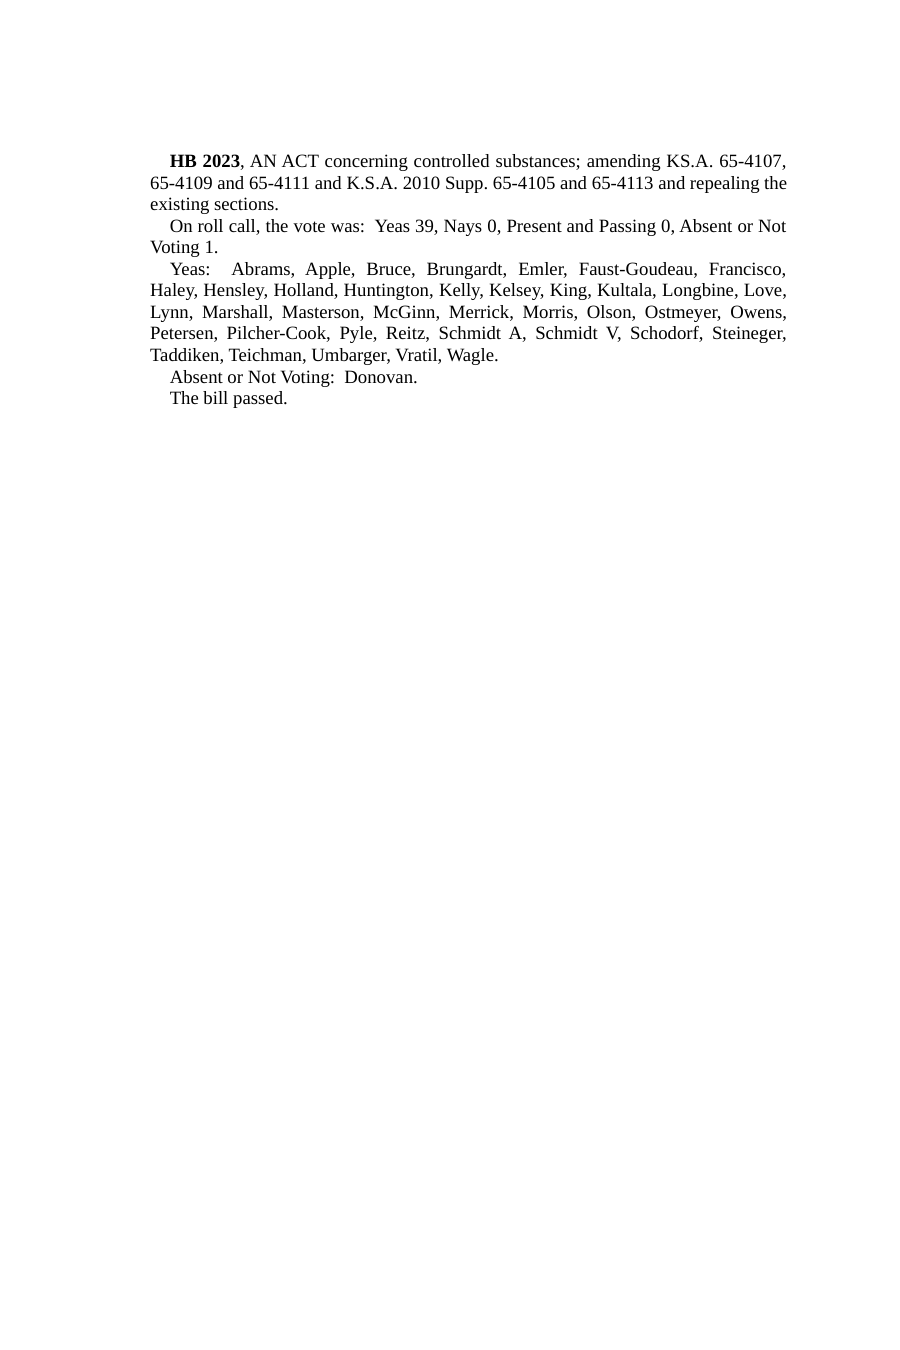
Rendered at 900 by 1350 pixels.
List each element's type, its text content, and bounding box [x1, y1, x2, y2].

text Yeas: Abrams, Apple, Bruce, Brungardt, Emler, Faust-Goudeau, Francisco, Haley, Hensley, Holland, Huntington, Kelly, Kelsey, King, Kultala, Longbine, Love, Lynn, Marshall, Masterson, McGinn, Merrick, Morris, Olson, Ostmeyer, Owens, Petersen, Pilcher-Cook, Pyle, Reitz, Schmidt A, Schmidt V, Schodorf, Steineger, Taddiken, Teichman, Umbarger, Vratil, Wagle. [150, 258, 787, 366]
text HB 2023, AN ACT concerning controlled substances; amending KS.A. 65-4107, 65-4109 and 65-4111 and K.S.A. 2010 Supp. 65-4105 and 65-4113 and repealing the existing sections. [150, 150, 787, 215]
text On roll call, the vote was: Yeas 39, Nays 0, Present and Passing 0, Absent or Not Voting 1. [150, 215, 787, 258]
text Absent or Not Voting: Donovan. [150, 366, 787, 387]
text The bill passed. [150, 387, 787, 409]
